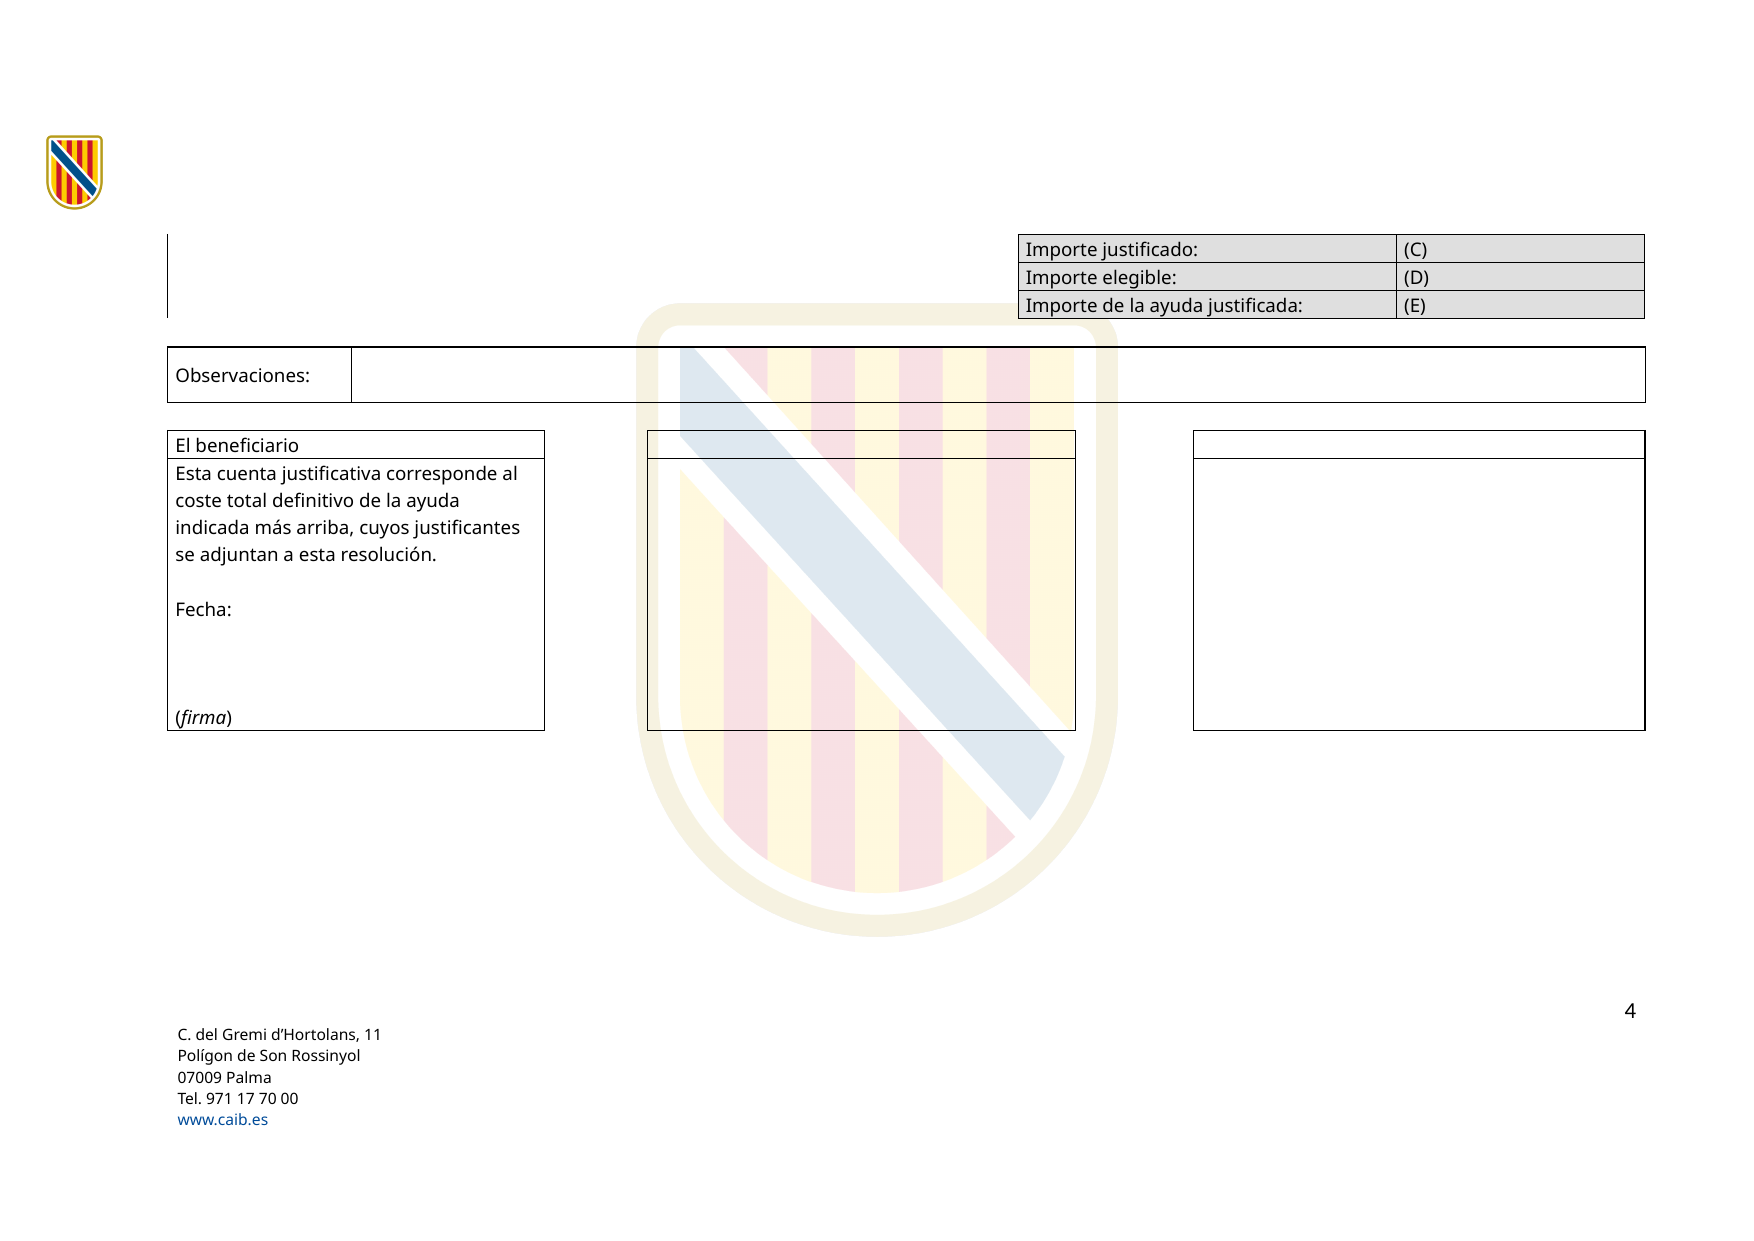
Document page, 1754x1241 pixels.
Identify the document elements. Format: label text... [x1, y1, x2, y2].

table_cell Importe elegible: [1019, 263, 1396, 290]
table_header [545, 430, 647, 458]
table_header [168, 234, 1018, 262]
table_header (C) [1397, 235, 1644, 262]
table_header [648, 431, 1075, 458]
table_header El beneficiario [168, 431, 544, 458]
table_header [1194, 431, 1644, 458]
table_cell (E) [1397, 291, 1644, 318]
table_cell [545, 458, 647, 730]
table_cell Esta cuenta justificativa corresponde al coste total definitivo de la ayuda indicada más arriba, cuyos justificantes se adjuntan a esta resolución. Fecha: (firma) [168, 459, 544, 730]
table_cell [1076, 458, 1193, 730]
table_cell (D) [1397, 263, 1644, 290]
table_header Observaciones: [168, 348, 351, 402]
table_cell Importe de la ayuda justificada: [1019, 291, 1396, 318]
table_cell [168, 262, 1018, 290]
picture [28, 107, 121, 238]
table_cell [648, 459, 1075, 730]
table_header Importe justificado: [1019, 235, 1396, 262]
table_header [1076, 430, 1193, 458]
table_cell [1194, 459, 1644, 730]
table_cell [168, 290, 1018, 318]
table_header [352, 348, 1645, 402]
